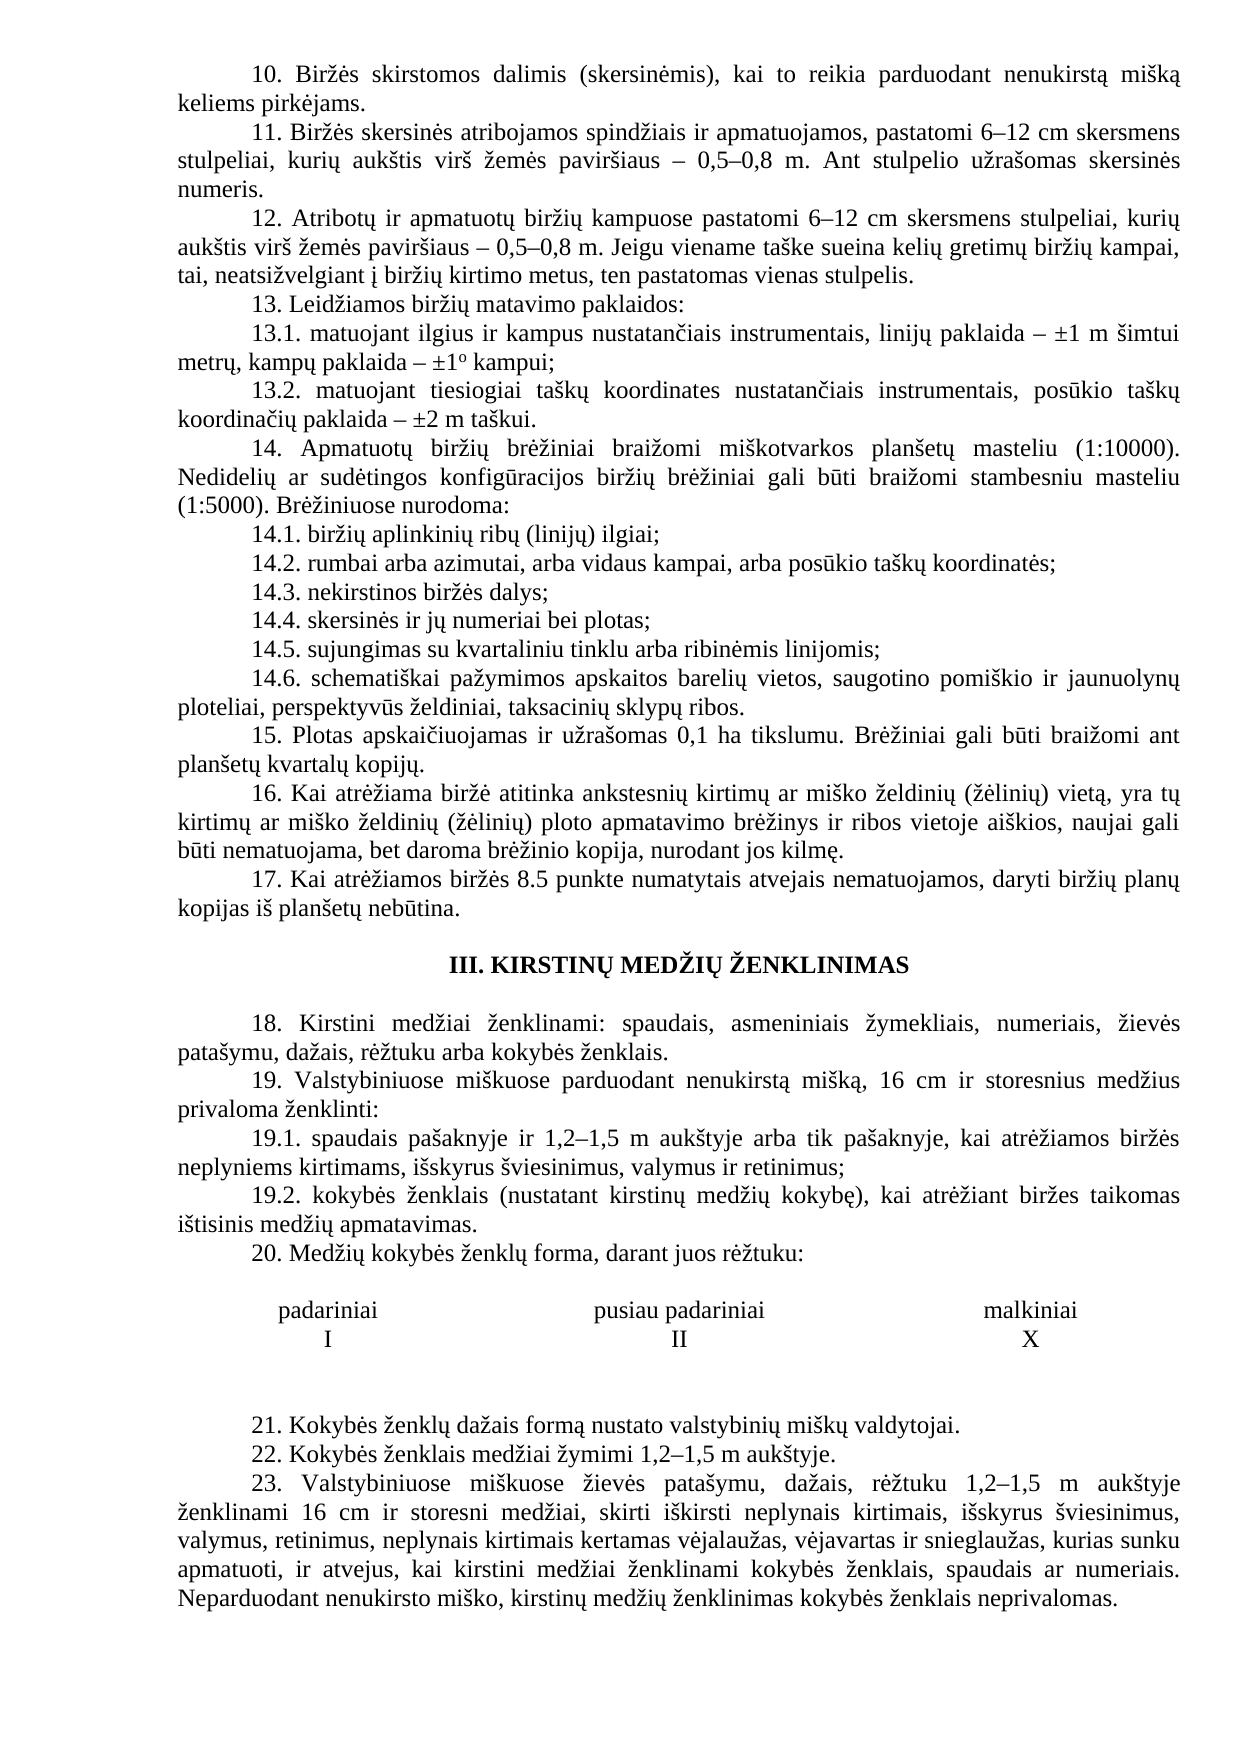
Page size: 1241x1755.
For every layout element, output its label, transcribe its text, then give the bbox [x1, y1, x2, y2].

text 18. Kirstini medžiai ženklinami: spaudais, asmeniniais žymekliais, numeriais, žievės patašymu, dažais, rėžtuku arba kokybės ženklais. [177, 1008, 1181, 1065]
table_cell I [177, 1324, 478, 1353]
text 15. Plotas apskaičiuojamas ir užrašomas 0,1 ha tikslumu. Brėžiniai gali būti braižomi ant planšetų kvartalų kopijų. [177, 720, 1181, 778]
text 20. Medžių kokybės ženklų forma, darant juos rėžtuku: [177, 1238, 1181, 1267]
text 14.5. sujungimas su kvartaliniu tinklu arba ribinėmis linijomis; [177, 634, 1181, 663]
table_cell X [880, 1324, 1181, 1353]
text 14.3. nekirstinos biržės dalys; [177, 577, 1181, 605]
text 14.1. biržių aplinkinių ribų (linijų) ilgiai; [177, 519, 1181, 548]
text 17. Kai atrėžiamos biržės 8.5 punkte numatytais atvejais nematuojamos, daryti biržių planų kopijas iš planšetų nebūtina. [177, 864, 1181, 922]
text 12. Atribotų ir apmatuotų biržių kampuose pastatomi 6–12 cm skersmens stulpeliai, kurių aukštis virš žemės paviršiaus – 0,5–0,8 m. Jeigu viename taške sueina kelių gretimų biržių kampai, tai, neatsižvelgiant į biržių kirtimo metus, ten pastatomas vienas stulpelis. [177, 203, 1181, 289]
table_cell II [478, 1324, 880, 1353]
text 19.2. kokybės ženklais (nustatant kirstinų medžių kokybę), kai atrėžiant biržes taikomas ištisinis medžių apmatavimas. [177, 1180, 1181, 1238]
text 14.2. rumbai arba azimutai, arba vidaus kampai, arba posūkio taškų koordinatės; [177, 548, 1181, 577]
table_header padariniai [177, 1295, 478, 1324]
text 14.4. skersinės ir jų numeriai bei plotas; [177, 605, 1181, 634]
text III. KIRSTINŲ MEDŽIŲ ŽENKLINIMAS [177, 950, 1181, 979]
text 21. Kokybės ženklų dažais formą nustato valstybinių miškų valdytojai. [177, 1410, 1181, 1439]
table_header pusiau padariniai [478, 1295, 880, 1324]
text 11. Biržės skersinės atribojamos spindžiais ir apmatuojamos, pastatomi 6–12 cm skersmens stulpeliai, kurių aukštis virš žemės paviršiaus – 0,5–0,8 m. Ant stulpelio užrašomas skersinės numeris. [177, 117, 1181, 203]
table_header malkiniai [880, 1295, 1181, 1324]
text 22. Kokybės ženklais medžiai žymimi 1,2–1,5 m aukštyje. [177, 1439, 1181, 1468]
text 19.1. spaudais pašaknyje ir 1,2–1,5 m aukštyje arba tik pašaknyje, kai atrėžiamos biržės neplyniems kirtimams, išskyrus šviesinimus, valymus ir retinimus; [177, 1123, 1181, 1180]
text 13.1. matuojant ilgius ir kampus nustatančiais instrumentais, linijų paklaida – ±1 m šimtui metrų, kampų paklaida – ±1o kampui; [177, 318, 1181, 375]
text 13.2. matuojant tiesiogiai taškų koordinates nustatančiais instrumentais, posūkio taškų koordinačių paklaida – ±2 m taškui. [177, 375, 1181, 433]
text 14.6. schematiškai pažymimos apskaitos barelių vietos, saugotino pomiškio ir jaunuolynų ploteliai, perspektyvūs želdiniai, taksacinių sklypų ribos. [177, 663, 1181, 720]
text 23. Valstybiniuose miškuose žievės patašymu, dažais, rėžtuku 1,2–1,5 m aukštyje ženklinami 16 cm ir storesni medžiai, skirti iškirsti neplynais kirtimais, išskyrus šviesinimus, valymus, retinimus, neplynais kirtimais kertamas vėjalaužas, vėjavartas ir snieglaužas, kurias sunku apmatuoti, ir atvejus, kai kirstini medžiai ženklinami kokybės ženklais, spaudais ar numeriais. Neparduodant nenukirsto miško, kirstinų medžių ženklinimas kokybės ženklais neprivalomas. [177, 1468, 1181, 1612]
text 19. Valstybiniuose miškuose parduodant nenukirstą mišką, 16 cm ir storesnius medžius privaloma ženklinti: [177, 1065, 1181, 1123]
text 14. Apmatuotų biržių brėžiniai braižomi miškotvarkos planšetų masteliu (1:10000). Nedidelių ar sudėtingos konfigūracijos biržių brėžiniai gali būti braižomi stambesniu masteliu (1:5000). Brėžiniuose nurodoma: [177, 433, 1181, 519]
text 16. Kai atrėžiama biržė atitinka ankstesnių kirtimų ar miško želdinių (žėlinių) vietą, yra tų kirtimų ar miško želdinių (žėlinių) ploto apmatavimo brėžinys ir ribos vietoje aiškios, naujai gali būti nematuojama, bet daroma brėžinio kopija, nurodant jos kilmę. [177, 778, 1181, 864]
text 13. Leidžiamos biržių matavimo paklaidos: [177, 289, 1181, 318]
text 10. Biržės skirstomos dalimis (skersinėmis), kai to reikia parduodant nenukirstą mišką keliems pirkėjams. [177, 59, 1181, 117]
